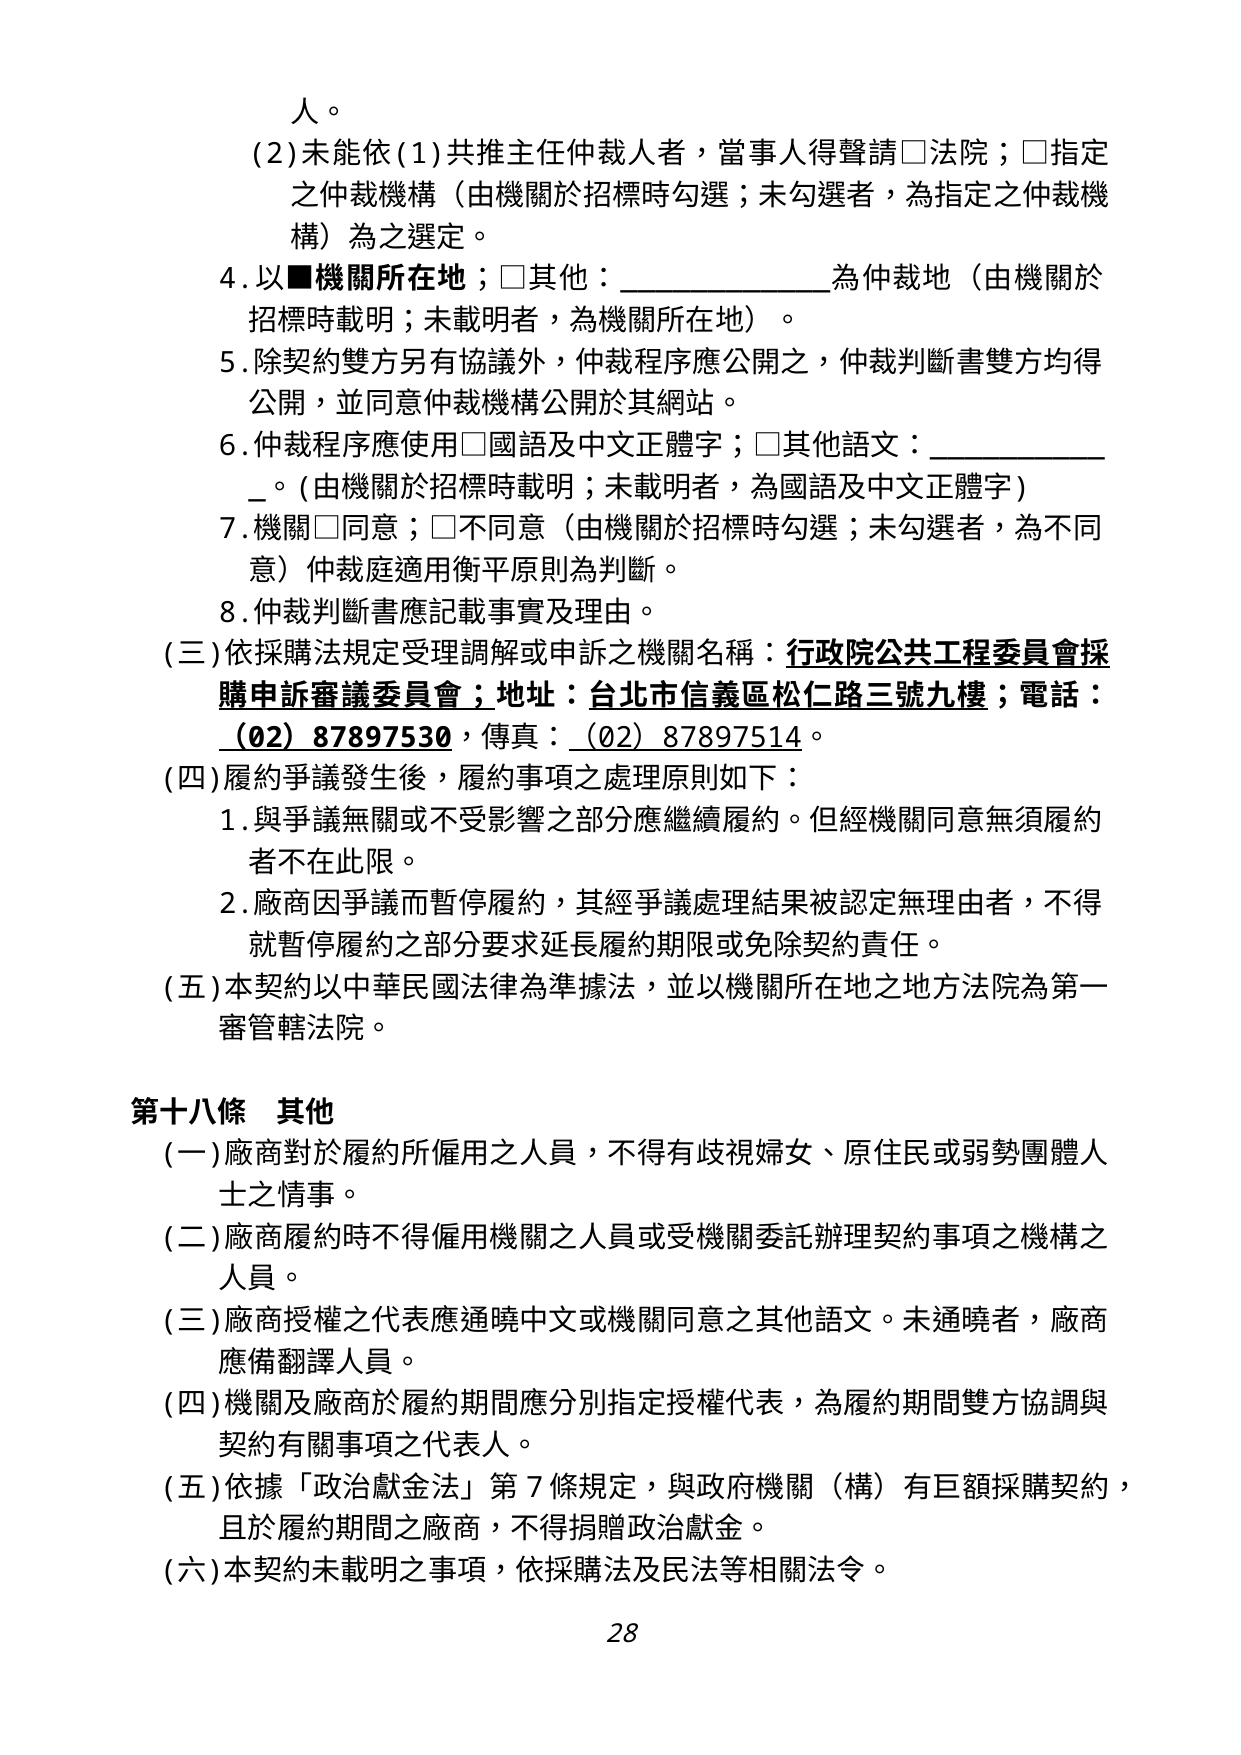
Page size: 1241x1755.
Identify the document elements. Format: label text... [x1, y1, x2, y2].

text 5.除契約雙方另有協議外，仲裁程序應公開之，仲裁判斷書雙方均得公開，並同意仲裁機構公開於其網站。 [218, 339, 1104, 422]
text (四)履約爭議發生後，履約事項之處理原則如下： [159, 755, 1110, 797]
text 4.以■機關所在地；□其他：____________為仲裁地（由機關於招標時載明；未載明者，為機關所在地）。 [218, 255, 1104, 339]
text (五)本契約以中華民國法律為準據法，並以機關所在地之地方法院為第一審管轄法院。 [159, 964, 1110, 1047]
text (一)廠商對於履約所僱用之人員，不得有歧視婦女、原住民或弱勢團體人士之情事。 [159, 1130, 1110, 1214]
text 第十八條 其他 [130, 1089, 1110, 1130]
text 8.仲裁判斷書應記載事實及理由。 [218, 589, 1104, 630]
text 2.廠商因爭議而暫停履約，其經爭議處理結果被認定無理由者，不得就暫停履約之部分要求延長履約期限或免除契約責任。 [218, 880, 1104, 964]
text 7.機關□同意；□不同意（由機關於招標時勾選；未勾選者，為不同意）仲裁庭適用衡平原則為判斷。 [218, 505, 1104, 589]
text (2)未能依(1)共推主任仲裁人者，當事人得聲請□法院；□指定之仲裁機構（由機關於招標時勾選；未勾選者，為指定之仲裁機構）為之選定。 [248, 130, 1110, 255]
text (四)機關及廠商於履約期間應分別指定授權代表，為履約期間雙方協調與契約有關事項之代表人。 [159, 1380, 1110, 1464]
text (三)依採購法規定受理調解或申訴之機關名稱：行政院公共工程委員會採購申訴審議委員會；地址：台北市信義區松仁路三號九樓；電話：（02）87897530，傳真：（02）87897514。 [159, 630, 1110, 755]
text 6.仲裁程序應使用□國語及中文正體字；□其他語文：___________。(由機關於招標時載明；未載明者，為國語及中文正體字) [218, 422, 1104, 505]
text 1.與爭議無關或不受影響之部分應繼續履約。但經機關同意無須履約者不在此限。 [218, 797, 1104, 880]
text (六)本契約未載明之事項，依採購法及民法等相關法令。 [159, 1547, 1110, 1589]
text (五)依據「政治獻金法」第7條規定，與政府機關（構）有巨額採購契約，且於履約期間之廠商，不得捐贈政治獻金。 [159, 1464, 1110, 1547]
text (二)廠商履約時不得僱用機關之人員或受機關委託辦理契約事項之機構之人員。 [159, 1214, 1110, 1297]
text 人。 [248, 89, 1110, 130]
text (三)廠商授權之代表應通曉中文或機關同意之其他語文。未通曉者，廠商應備翻譯人員。 [159, 1297, 1110, 1380]
